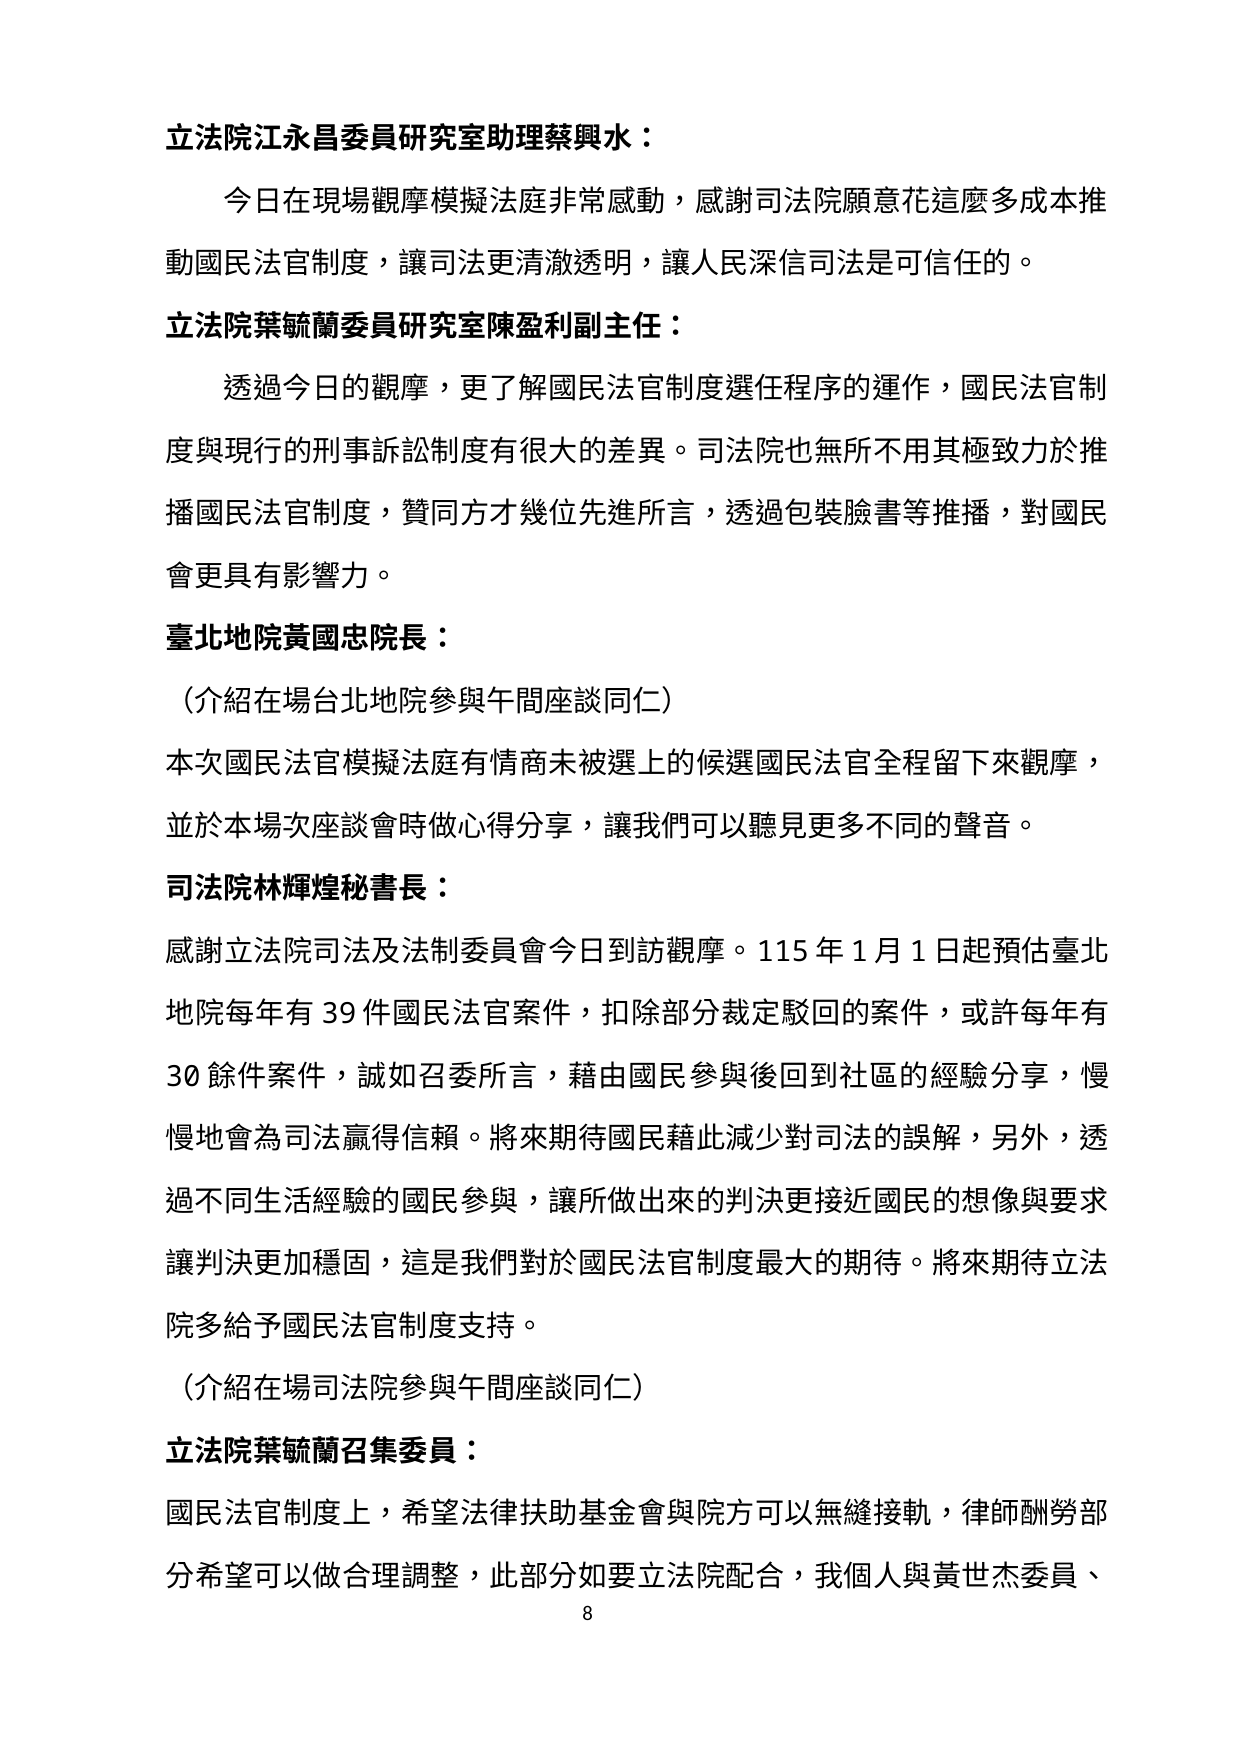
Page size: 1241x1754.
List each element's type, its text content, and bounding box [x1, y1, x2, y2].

text 今日在現場觀摩模擬法庭非常感動，感謝司法院願意花這麼多成本推動國民法官制度，讓司法更清澈透明，讓人民深信司法是可信任的。 [165, 157, 1110, 282]
text 國民法官制度上，希望法律扶助基金會與院方可以無縫接軌，律師酬勞部分希望可以做合理調整，此部分如要立法院配合，我個人與黃世杰委員、 [165, 1469, 1110, 1594]
text 感謝立法院司法及法制委員會今日到訪觀摩。115年1月1日起預估臺北地院每年有39件國民法官案件，扣除部分裁定駁回的案件，或許每年有30餘件案件，誠如召委所言，藉由國民參與後回到社區的經驗分享，慢慢地會為司法贏得信賴。將來期待國民藉此減少對司法的誤解，另外，透過不同生活經驗的國民參與，讓所做出來的判決更接近國民的想像與要求，讓判決更加穩固，這是我們對於國民法官制度最大的期待。將來期待立法院多給予國民法官制度支持。 [165, 907, 1110, 1344]
text 透過今日的觀摩，更了解國民法官制度選任程序的運作，國民法官制度與現行的刑事訴訟制度有很大的差異。司法院也無所不用其極致力於推播國民法官制度，贊同方才幾位先進所言，透過包裝臉書等推播，對國民會更具有影響力。 [165, 344, 1110, 594]
text （介紹在場台北地院參與午間座談同仁） [165, 657, 1110, 719]
text 立法院葉毓蘭召集委員： [165, 1407, 1110, 1469]
text 司法院林輝煌秘書長： [165, 844, 1110, 907]
text 本次國民法官模擬法庭有情商未被選上的候選國民法官全程留下來觀摩，並於本場次座談會時做心得分享，讓我們可以聽見更多不同的聲音。 [165, 719, 1110, 844]
text 立法院葉毓蘭委員研究室陳盈利副主任： [165, 282, 1110, 344]
text 臺北地院黃國忠院長： [165, 594, 1110, 657]
text （介紹在場司法院參與午間座談同仁） [165, 1344, 1110, 1407]
text 立法院江永昌委員研究室助理蔡興水： [165, 94, 1110, 157]
